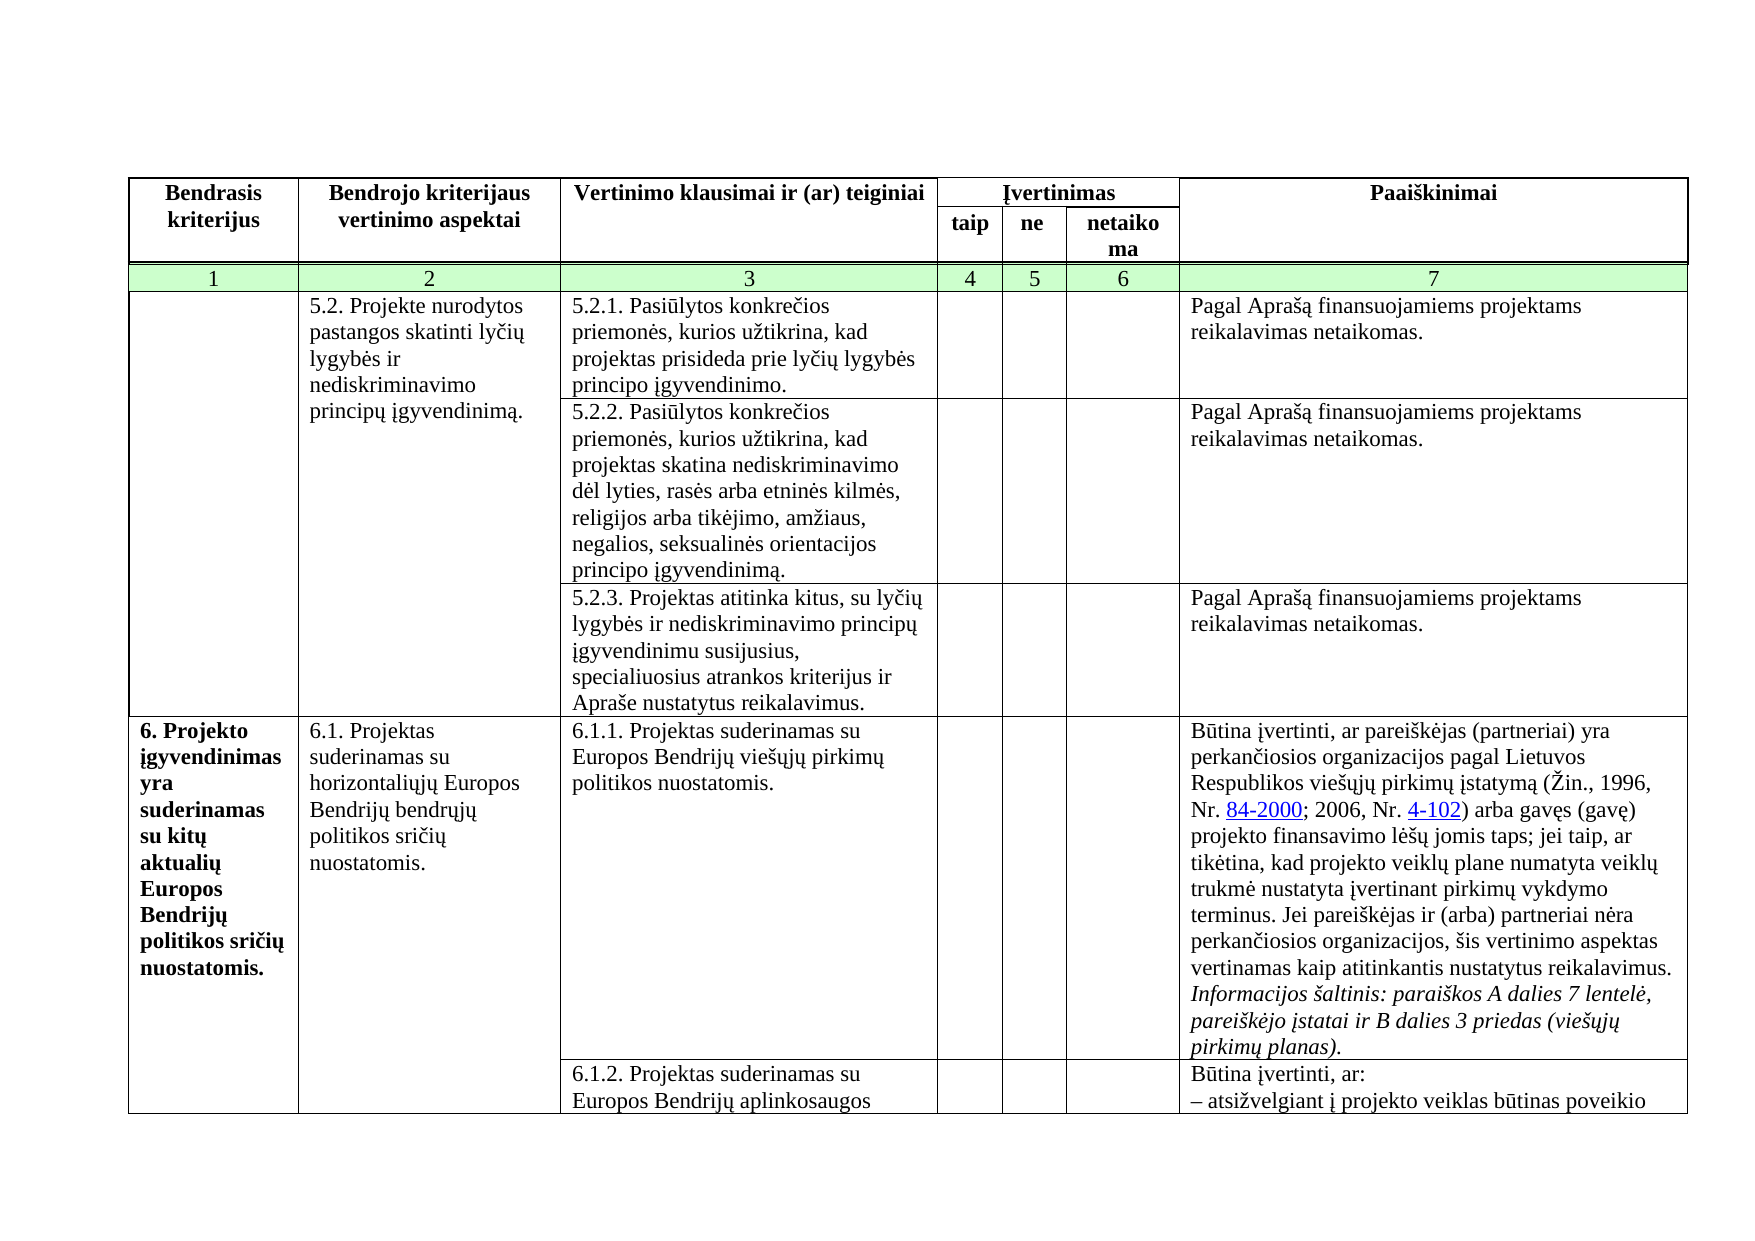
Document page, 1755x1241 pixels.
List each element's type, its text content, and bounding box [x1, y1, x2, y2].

table_cell Būtina įvertinti, ar pareiškėjas (partneriai) yra perkančiosios organizacijos pagal Lietuvos Respublikos viešųjų pirkimų įstatymą (Žin., 1996, Nr. 84-2000; 2006, Nr. 4-102) arba gavęs (gavę) projekto finansavimo lėšų jomis taps; jei taip, ar tikėtina, kad projekto veiklų plane numatyta veiklų trukmė nustatyta įvertinant pirkimų vykdymo terminus. Jei pareiškėjas ir (arba) partneriai nėra perkančiosios organizacijos, šis vertinimo aspektas vertinamas kaip atitinkantis nustatytus reikalavimus. Informacijos šaltinis: paraiškos A dalies 7 lentelė, pareiškėjo įstatai ir B dalies 3 priedas (viešųjų pirkimų planas). [1180, 717, 1687, 1059]
table_cell Pagal Aprašą finansuojamiems projektams reikalavimas netaikomas. [1180, 399, 1687, 583]
table_cell 6.1.1. Projektas suderinamas su Europos Bendrijų viešųjų pirkimų politikos nuostatomis. [561, 717, 937, 1059]
table_cell 3 [561, 265, 937, 291]
table_cell [1067, 292, 1179, 397]
table_cell [1067, 584, 1179, 716]
table_cell Pagal Aprašą finansuojamiems projektams reikalavimas netaikomas. [1180, 292, 1687, 397]
table_cell 6.1. Projektas suderinamas su horizontaliųjų Europos Bendrijų bendrųjų politikos sričių nuostatomis. [299, 717, 560, 1113]
table_cell [1003, 717, 1066, 1059]
table_cell taip [938, 207, 1002, 261]
table_cell 5.2.2. Pasiūlytos konkrečios priemonės, kurios užtikrina, kad projektas skatina nediskriminavimo dėl lyties, rasės arba etninės kilmės, religijos arba tikėjimo, amžiaus, negalios, seksualinės orientacijos principo įgyvendinimą. [561, 399, 937, 583]
table_cell [1003, 292, 1066, 397]
table_header Paaiškinimai [1180, 179, 1687, 261]
table_cell 5.2.1. Pasiūlytos konkrečios priemonės, kurios užtikrina, kad projektas prisideda prie lyčių lygybės principo įgyvendinimo. [561, 292, 937, 397]
table_cell [130, 292, 298, 716]
table_cell [1067, 1060, 1179, 1113]
table_cell 4 [938, 265, 1002, 291]
table_cell [938, 1060, 1002, 1113]
table_cell 7 [1180, 265, 1687, 291]
table_header Įvertinimas [938, 178, 1179, 206]
table_cell 6 [1067, 265, 1179, 291]
table_cell [938, 584, 1002, 716]
table_header Bendrasis kriterijus [130, 179, 298, 261]
table_cell [1067, 399, 1179, 583]
table_cell 5 [1003, 265, 1066, 291]
table_cell Būtina įvertinti, ar: – atsižvelgiant į projekto veiklas būtinas poveikio [1180, 1060, 1687, 1113]
table_cell Pagal Aprašą finansuojamiems projektams reikalavimas netaikomas. [1180, 584, 1687, 716]
table_cell 5.2. Projekte nurodytos pastangos skatinti lyčių lygybės ir nediskriminavimo principų įgyvendinimą. [299, 292, 560, 716]
table_cell [1003, 1060, 1066, 1113]
table_cell [1003, 399, 1066, 583]
table_cell 1 [129, 265, 298, 291]
table_cell 6. Projekto įgyvendinimas yra suderinamas su kitų aktualių Europos Bendrijų politikos sričių nuostatomis. [129, 717, 298, 1113]
table_cell [938, 717, 1002, 1059]
table_cell ne [1003, 207, 1066, 261]
table_cell [938, 399, 1002, 583]
table_cell [1067, 717, 1179, 1059]
table_cell 2 [299, 265, 560, 291]
table_cell [1003, 584, 1066, 716]
table_cell 6.1.2. Projektas suderinamas su Europos Bendrijų aplinkosaugos [561, 1060, 937, 1113]
table_cell 5.2.3. Projektas atitinka kitus, su lyčių lygybės ir nediskriminavimo principų įgyvendinimu susijusius, specialiuosius atrankos kriterijus ir Apraše nustatytus reikalavimus. [561, 584, 937, 716]
table_cell [938, 292, 1002, 397]
table_header Vertinimo klausimai ir (ar) teiginiai [561, 179, 937, 261]
table_header Bendrojo kriterijaus vertinimo aspektai [299, 179, 560, 261]
table_cell netaikoma [1067, 208, 1179, 261]
